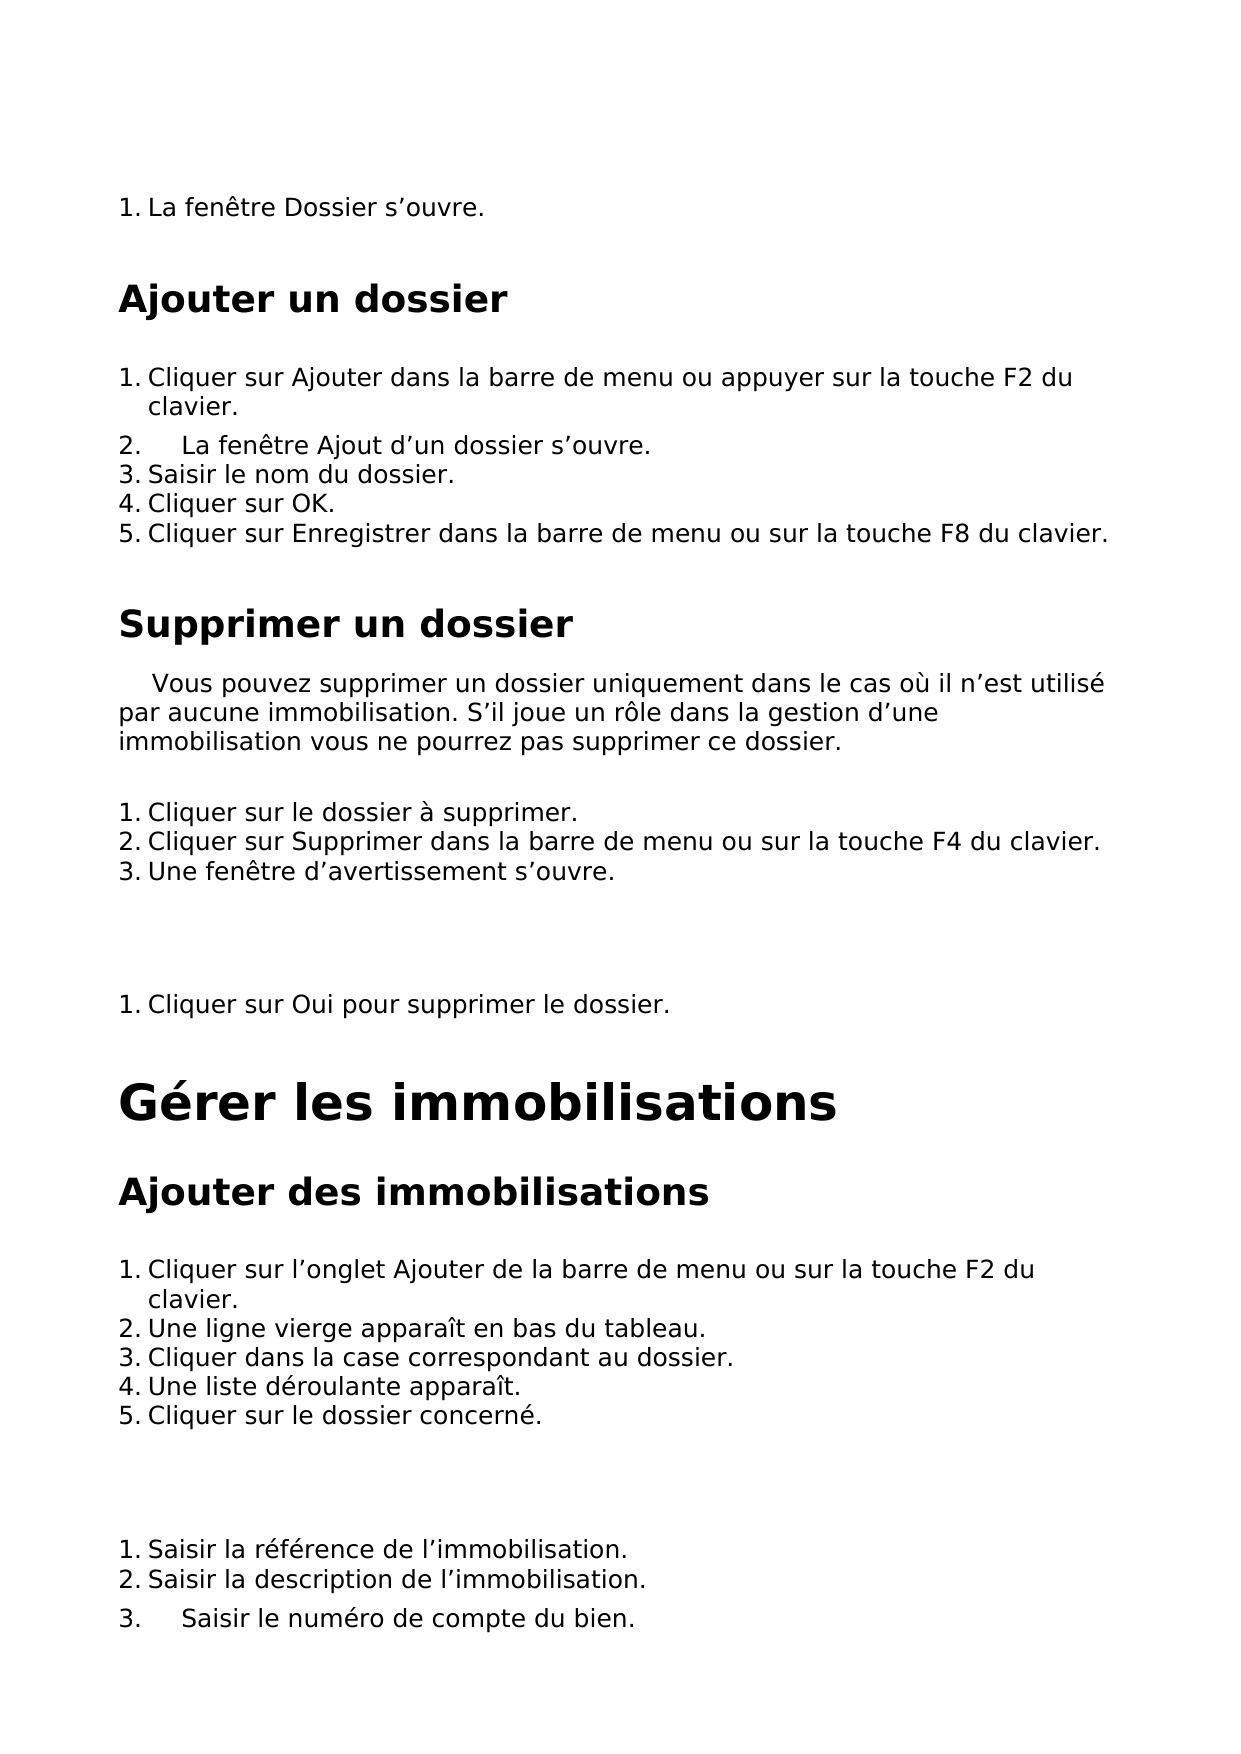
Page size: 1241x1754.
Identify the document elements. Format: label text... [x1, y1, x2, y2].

list Saisir le numéro de compte du bien. [118, 1594, 1122, 1633]
list Cliquer sur OK. [118, 490, 1122, 519]
list Une fenêtre d’avertissement s’ouvre. [118, 857, 1122, 886]
list Saisir la référence de l’immobilisation. [118, 1536, 1122, 1565]
list La fenêtre Ajout d’un dossier s’ouvre. [118, 421, 1122, 461]
subtitle Supprimer un dossier [118, 602, 1122, 646]
subtitle Ajouter un dossier [118, 277, 1122, 321]
text Vous pouvez supprimer un dossier uniquement dans le cas où il n’est utilisé par aucune immobilisation. S’il joue un rôle dans la gestion d’une immobilisation vous ne pourrez pas supprimer ce dossier. [118, 659, 1122, 756]
list Cliquer sur Ajouter dans la barre de menu ou appuyer sur la touche F2 du clavier. [118, 363, 1122, 421]
list Cliquer sur le dossier à supprimer. [118, 798, 1122, 827]
list Cliquer sur Enregistrer dans la barre de menu ou sur la touche F8 du clavier. [118, 519, 1122, 548]
list Cliquer sur Oui pour supprimer le dossier. [118, 991, 1122, 1020]
list Une liste déroulante apparaît. [118, 1372, 1122, 1402]
list La fenêtre Dossier s’ouvre. [118, 193, 1122, 223]
subtitle Ajouter des immobilisations [118, 1170, 1122, 1214]
list Cliquer sur le dossier concerné. [118, 1402, 1122, 1431]
list Saisir le nom du dossier. [118, 461, 1122, 490]
list Cliquer sur Supprimer dans la barre de menu ou sur la touche F4 du clavier. [118, 827, 1122, 857]
list Cliquer dans la case correspondant au dossier. [118, 1343, 1122, 1372]
list Une ligne vierge apparaît en bas du tableau. [118, 1314, 1122, 1343]
list Saisir la description de l’immobilisation. [118, 1565, 1122, 1594]
list Cliquer sur l’onglet Ajouter de la barre de menu ou sur la touche F2 du clavier. [118, 1256, 1122, 1314]
subtitle Gérer les immobilisations [118, 1074, 1122, 1133]
